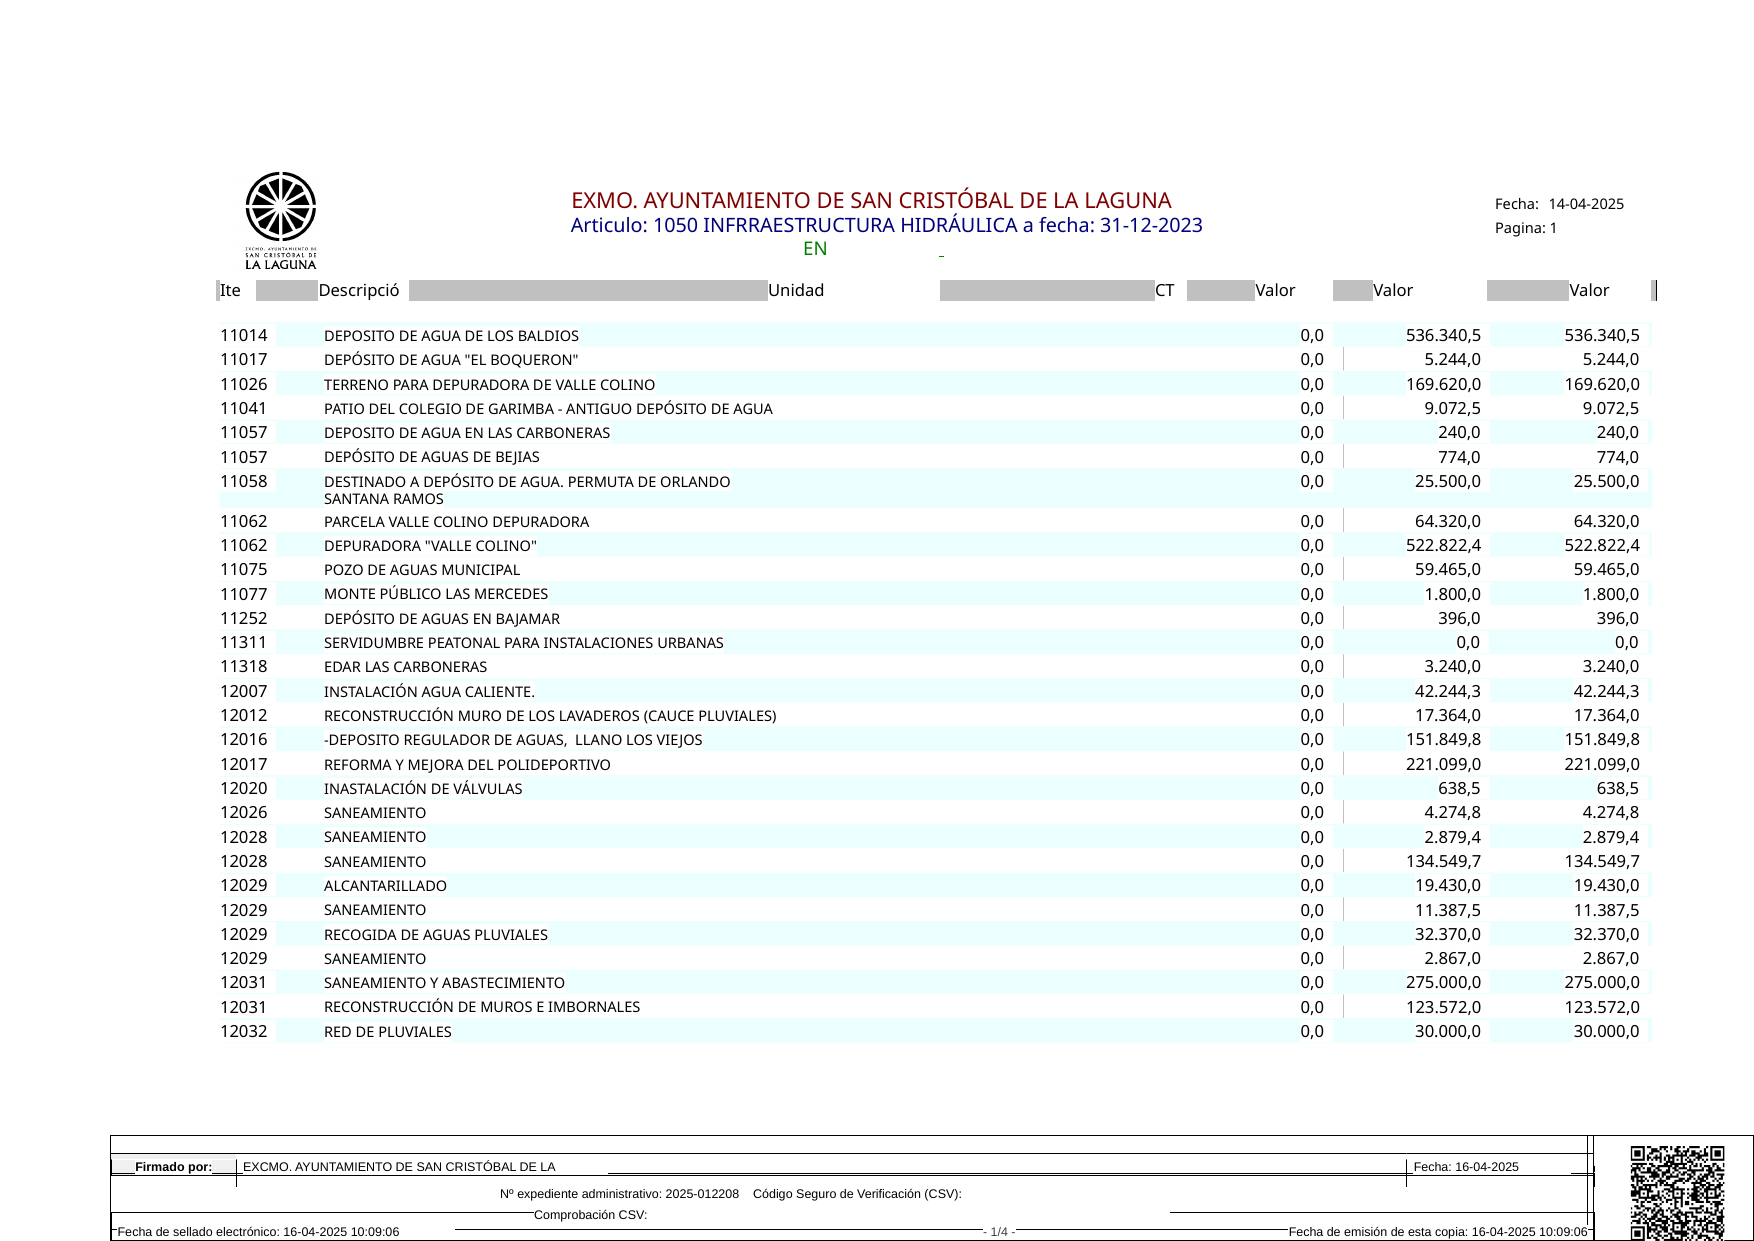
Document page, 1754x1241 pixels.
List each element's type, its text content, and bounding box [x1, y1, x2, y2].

text 522.822,43 [1406, 534, 1490, 556]
text Nº expediente administrativo: 2025-012208 Código Seguro de Verificación (CSV): F28507CCA67121D1E1BA13FB1D091987 [500, 1187, 1202, 1202]
text 42.244,34 [1573, 679, 1648, 702]
text 774,00 [1597, 445, 1648, 468]
text 134.549,71 [1564, 849, 1649, 872]
text 0,00 [1300, 558, 1333, 580]
text 1.800,00 [1583, 582, 1648, 605]
text 221.099,08 [1564, 752, 1649, 775]
text 64.320,00 [1415, 509, 1490, 532]
text 42.244,34 [1415, 679, 1490, 702]
text 123.572,00 [1564, 995, 1649, 1018]
text 120325 [220, 1020, 276, 1042]
text 3.240,00 [1424, 655, 1490, 678]
text 120291 [220, 898, 276, 921]
text 275.000,00 [1406, 971, 1490, 993]
text 0,00 [1615, 631, 1648, 653]
text 0,00 [1300, 348, 1333, 370]
text 0,00 [1300, 801, 1333, 823]
text 2.879,45 [1424, 825, 1490, 848]
text 0,00 [1300, 728, 1333, 751]
text 1.800,00 [1424, 582, 1490, 605]
text DEPÓSITO DE AGUA "EL BOQUERON" [324, 350, 579, 370]
text 113184 [220, 655, 276, 678]
text 120287 [220, 825, 276, 848]
text SANEAMIENTO [324, 900, 427, 920]
text - 1/4 - [983, 1225, 1016, 1239]
text 120290 [220, 874, 276, 896]
text 0,00 [1300, 995, 1333, 1018]
text 0,00 [1300, 372, 1333, 395]
text 3.240,00 [1583, 655, 1648, 678]
text 4.274,83 [1583, 801, 1648, 823]
text 0,00 [1300, 582, 1333, 605]
text 0,00 [1300, 397, 1333, 419]
text -DEPOSITO REGULADOR DE AGUAS, LLANO LOS VIEJOS [324, 730, 703, 750]
text SERVIDUMBRE PEATONAL PARA INSTALACIONES URBANAS [324, 633, 724, 653]
text 120292 [220, 922, 276, 945]
text SANEAMIENTO [324, 803, 427, 823]
text 19.430,00 [1415, 874, 1490, 896]
text PARCELA VALLE COLINO DEPURADORA [324, 511, 589, 531]
text 0,00 [1300, 947, 1333, 969]
text 240,00 [1597, 421, 1648, 443]
text 110140 [220, 324, 276, 346]
text PATIO DEL COLEGIO DE GARIMBA - ANTIGUO DEPÓSITO DE AGUA [324, 398, 773, 418]
text EXCMO. AYUNTAMIENTO DE SAN CRISTÓBAL DE LA LAGUNA [243, 1159, 608, 1175]
text 0,00 [1300, 971, 1333, 993]
text SANEAMIENTO Y ABASTECIMIENTO [324, 973, 566, 993]
text 774,00 [1438, 445, 1490, 468]
text Pagina: 1 [1495, 217, 1558, 237]
text 110578 [220, 421, 276, 443]
text Fecha: 16-04-2025 10:09:06 [1413, 1159, 1571, 1175]
text 120315 [220, 971, 276, 993]
text 0,00 [1300, 324, 1333, 346]
text DEPÓSITO DE AGUAS EN BAJAMAR [324, 608, 560, 628]
text SANEAMIENTO [324, 949, 427, 969]
text 120209 [220, 777, 276, 799]
text SANEAMIENTO [324, 852, 427, 871]
text Valor Real [1255, 278, 1333, 301]
text 0,00 [1300, 655, 1333, 678]
text 110262 [220, 372, 276, 395]
text 0,00 [1300, 606, 1333, 629]
text 110579 [220, 445, 276, 468]
text EXMO. AYUNTAMIENTO DE SAN CRISTÓBAL DE LA LAGUNA [571, 186, 1175, 212]
text 110754 [220, 558, 276, 580]
text 64.320,00 [1573, 509, 1648, 532]
text DESTINADO A DEPÓSITO DE AGUA. PERMUTA DE ORLANDO [324, 471, 731, 491]
text SANEAMIENTO [324, 827, 427, 847]
text 0,00 [1300, 445, 1333, 468]
text 0,00 [1300, 534, 1333, 556]
text 0,00 [1300, 509, 1333, 532]
text 0,00 [1300, 922, 1333, 945]
text RECONSTRUCCIÓN DE MUROS E IMBORNALES [324, 997, 641, 1017]
text 25.500,00 [1573, 469, 1648, 492]
text 2.867,00 [1583, 947, 1648, 969]
text REFORMA Y MEJORA DEL POLIDEPORTIVO [324, 754, 612, 774]
text 123.572,00 [1406, 995, 1490, 1018]
text RED DE PLUVIALES [324, 1022, 452, 1041]
text 240,00 [1438, 421, 1490, 443]
text 0,00 [1300, 874, 1333, 896]
text 59.465,00 [1415, 558, 1490, 580]
text 120165 [220, 728, 276, 751]
text 110620 [220, 509, 276, 532]
text 0,00 [1300, 898, 1333, 921]
text 0,00 [1300, 752, 1333, 775]
text Fecha de emisión de esta copia: 16-04-2025 10:09:06 [1288, 1225, 1588, 1239]
text 275.000,00 [1564, 971, 1649, 993]
text CTD [1155, 278, 1187, 301]
text EDAR LAS CARBONERAS [324, 657, 488, 677]
text Comprobación CSV: https://sede.aytolalaguna.es//publico/documento/F28507CCA67121D1E1BA13FB1D091987 . [534, 1208, 1170, 1223]
text 30.000,00 [1573, 1020, 1648, 1042]
text 638,52 [1597, 777, 1648, 799]
text 11.387,59 [1415, 898, 1490, 921]
text Unidad Administrativa [768, 278, 940, 301]
text 638,52 [1438, 777, 1490, 799]
text RECONSTRUCCIÓN MURO DE LOS LAVADEROS (CAUCE PLUVIALES) [324, 706, 777, 726]
text TERRENO PARA DEPURADORA DE VALLE COLINO [324, 374, 656, 394]
text 120128 [220, 704, 276, 726]
text POZO DE AGUAS MUNICIPAL [324, 560, 521, 580]
text 113113 [220, 631, 276, 653]
text 14-04-2025 [1548, 193, 1625, 213]
text 5.244,00 [1424, 348, 1490, 370]
text 32.370,00 [1415, 922, 1490, 945]
text 110580 [220, 469, 276, 492]
text 120175 [220, 752, 276, 775]
text 396,00 [1438, 606, 1490, 629]
text 9.072,54 [1583, 397, 1648, 419]
text 0,00 [1300, 1020, 1333, 1042]
text 396,00 [1597, 606, 1648, 629]
text 112525 [220, 606, 276, 629]
text 9.072,54 [1424, 397, 1490, 419]
text Fecha: [1495, 193, 1539, 213]
text 120316 [220, 995, 276, 1018]
text Fecha de sellado electrónico: 16-04-2025 10:09:06 [117, 1225, 455, 1239]
text 120265 [220, 801, 276, 823]
text DEPOSITO DE AGUA EN LAS CARBONERAS [324, 423, 611, 443]
text 536.340,57 [1406, 324, 1490, 346]
text 522.822,43 [1564, 534, 1649, 556]
text 25.500,00 [1415, 469, 1490, 492]
text ALCANTARILLADO [324, 876, 447, 896]
text DEPÓSITO DE AGUAS DE BEJIAS [324, 447, 540, 467]
text 0,00 [1300, 825, 1333, 848]
text Valor Contable [1373, 278, 1487, 301]
text 0,00 [1300, 849, 1333, 872]
text 0,00 [1300, 704, 1333, 726]
text 11.387,59 [1573, 898, 1648, 921]
text 221.099,08 [1406, 752, 1490, 775]
text 0,00 [1456, 631, 1489, 653]
text 169.620,00 [1564, 372, 1649, 395]
text 120078 [220, 679, 276, 702]
text 4.274,83 [1424, 801, 1490, 823]
text RECOGIDA DE AGUAS PLUVIALES [324, 924, 548, 944]
text 0,00 [1300, 777, 1333, 799]
text 536.340,57 [1564, 324, 1649, 346]
text Descripción [318, 278, 409, 301]
text 19.430,00 [1573, 874, 1648, 896]
text 2.867,00 [1424, 947, 1490, 969]
text 17.364,09 [1415, 704, 1490, 726]
text INASTALACIÓN DE VÁLVULAS [324, 778, 523, 798]
text 5.244,00 [1583, 348, 1648, 370]
text 17.364,09 [1573, 704, 1648, 726]
text Valor Neto [1569, 278, 1651, 301]
text EN INVENTARIO [803, 235, 939, 260]
text 0,00 [1300, 421, 1333, 443]
text 120289 [220, 849, 276, 872]
text 110170 [220, 348, 276, 370]
text 169.620,00 [1406, 372, 1490, 395]
text 2.879,45 [1583, 825, 1648, 848]
text 32.370,00 [1573, 922, 1648, 945]
text 30.000,00 [1415, 1020, 1490, 1042]
text DEPOSITO DE AGUA DE LOS BALDIOS [324, 326, 579, 346]
text INSTALACIÓN AGUA CALIENTE. [324, 681, 535, 701]
text 151.849,81 [1564, 728, 1649, 751]
text 134.549,71 [1406, 849, 1490, 872]
text DEPURADORA "VALLE COLINO" [324, 536, 537, 556]
text Item [220, 278, 256, 301]
text 0,00 [1300, 469, 1333, 492]
text 0,00 [1300, 679, 1333, 702]
text Articulo: 1050 INFRRAESTRUCTURA HIDRÁULICA a fecha: 31-12-2023 [571, 212, 1214, 238]
text 0,00 [1300, 631, 1333, 653]
text MONTE PÚBLICO LAS MERCEDES [324, 584, 549, 604]
text 151.849,81 [1406, 728, 1490, 751]
text 110411 [220, 397, 276, 419]
text 110622 [220, 534, 276, 556]
text Firmado por: [135, 1159, 212, 1174]
text 59.465,00 [1573, 558, 1648, 580]
text SANTANA RAMOS [324, 489, 444, 509]
text 110774 [220, 582, 276, 605]
text 120298 [220, 947, 276, 969]
